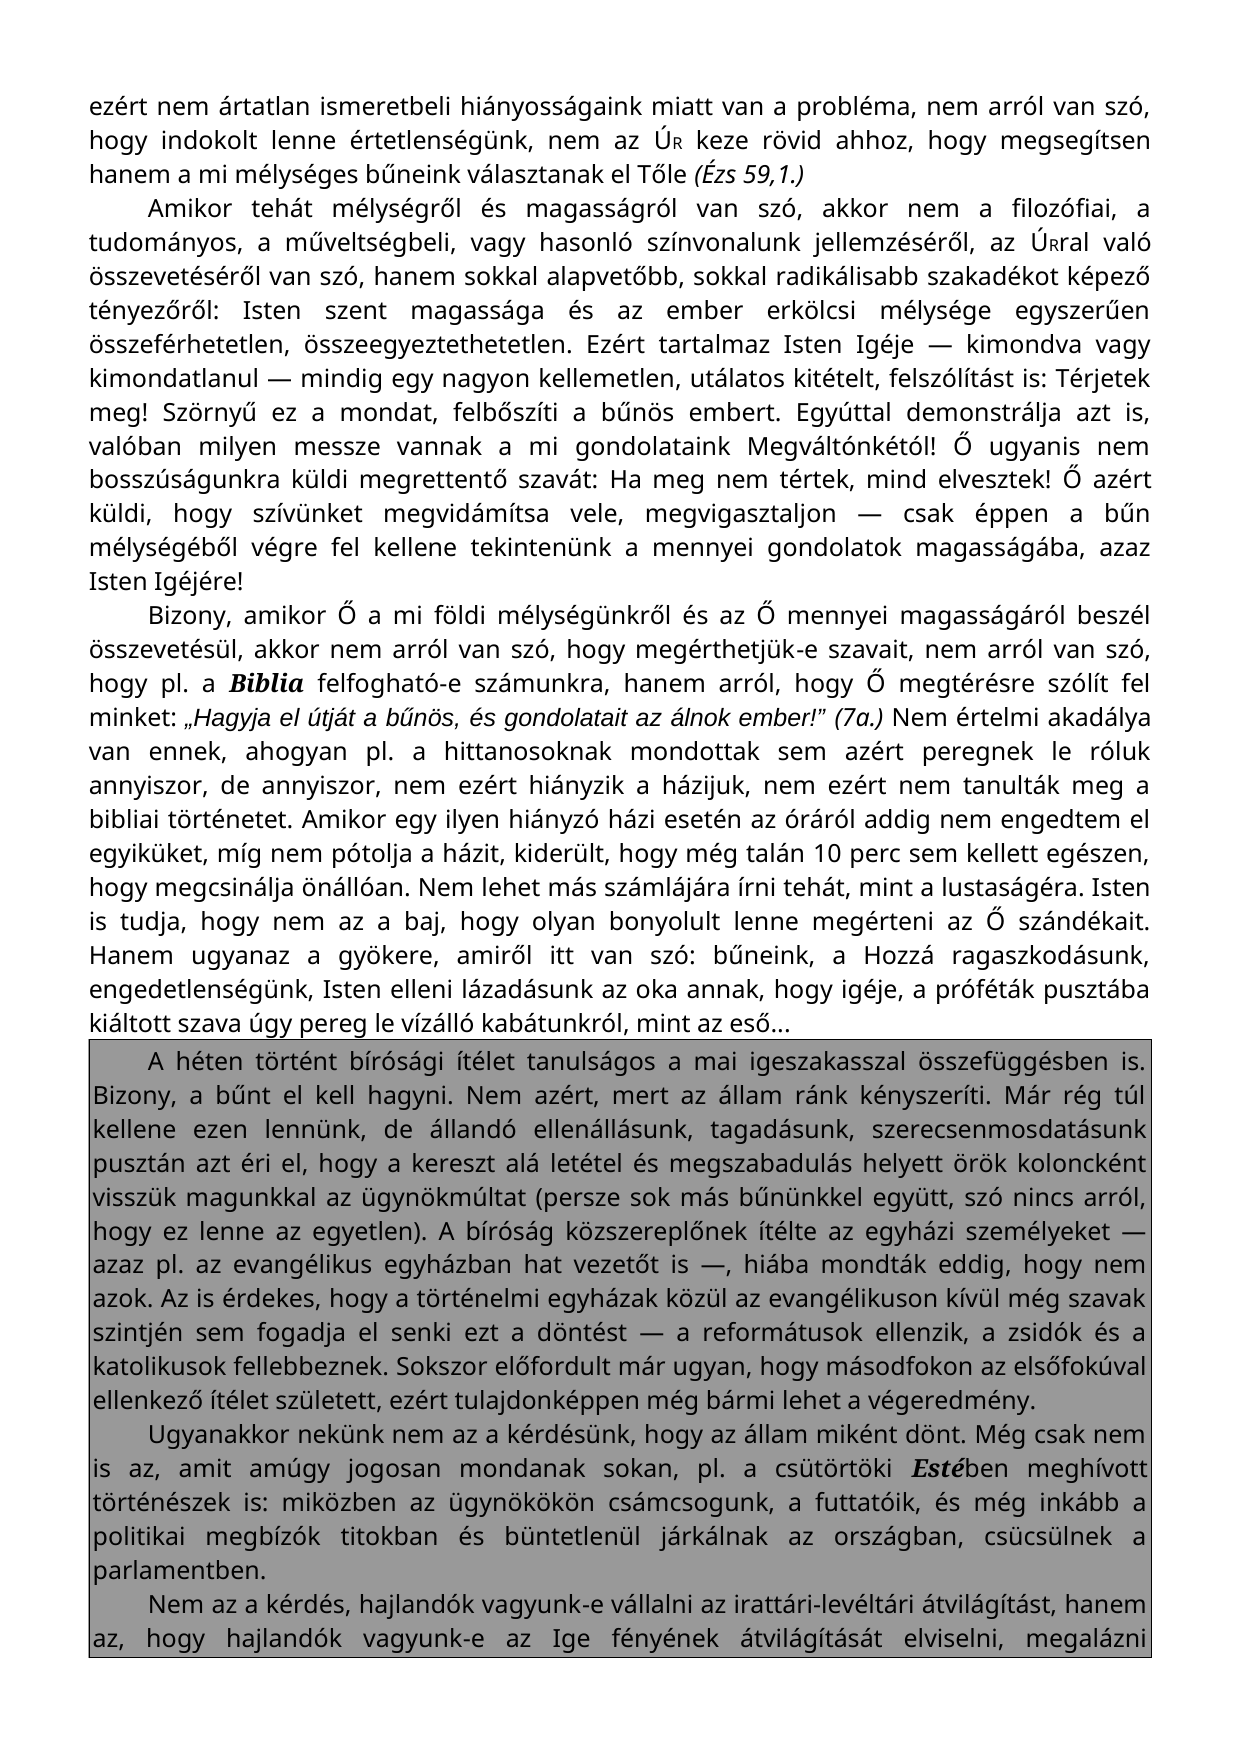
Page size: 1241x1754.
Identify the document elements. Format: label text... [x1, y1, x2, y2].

text Bizony, amikor Ő a mi földi mélységünkről és az Ő mennyei magasságáról beszél összevetésül, akkor nem arról van szó, hogy megérthetjük‑e szavait, nem arról van szó, hogy pl. a Biblia felfogható‑e számunkra, hanem arról, hogy Ő megtérésre szólít fel minket: „Hagyja el útját a bűnös, és gondolatait az álnok ember!” (7a.) Nem értelmi akadálya van ennek, ahogyan pl. a hittanosoknak mondottak sem azért peregnek le róluk annyiszor, de annyiszor, nem ezért hiányzik a házijuk, nem ezért nem tanulták meg a bibliai történetet. Amikor egy ilyen hiányzó házi esetén az óráról addig nem engedtem el egyiküket, míg nem pótolja a házit, kiderült, hogy még talán 10 perc sem kellett egészen, hogy megcsinálja önállóan. Nem lehet más számlájára írni tehát, mint a lustaságéra. Isten is tudja, hogy nem az a baj, hogy olyan bonyolult lenne megérteni az Ő szándékait. Hanem ugyanaz a gyökere, amiről itt van szó: bűneink, a Hozzá ragaszkodásunk, engedetlenségünk, Isten elleni lázadásunk az oka annak, hogy igéje, a próféták pusztába kiáltott szava úgy pereg le vízálló kabátunkról, mint az eső... [88, 598, 1152, 1039]
text Amikor tehát mélységről és magasságról van szó, akkor nem a filozófiai, a tudományos, a műveltségbeli, vagy hasonló színvonalunk jellemzéséről, az Úrral való összevetéséről van szó, hanem sokkal alapvetőbb, sokkal radikálisabb szakadékot képező tényezőről: Isten szent magassága és az ember erkölcsi mélysége egyszerűen összeférhetetlen, összeegyeztethetetlen. Ezért tartalmaz Isten Igéje — kimondva vagy kimondatlanul — mindig egy nagyon kellemetlen, utálatos kitételt, felszólítást is: Térjetek meg! Szörnyű ez a mondat, felbőszíti a bűnös embert. Egyúttal demonstrálja azt is, valóban milyen messze vannak a mi gondolataink Megváltónkétól! Ő ugyanis nem bosszúságunkra küldi megrettentő szavát: Ha meg nem tértek, mind elvesztek! Ő azért küldi, hogy szívünket megvidámítsa vele, megvigasztaljon ― csak éppen a bűn mélységéből végre fel kellene tekintenünk a mennyei gondolatok magasságába, azaz Isten Igéjére! [88, 190, 1152, 598]
text ezért nem ártatlan ismeretbeli hiányosságaink miatt van a probléma, nem arról van szó, hogy indokolt lenne értetlenségünk, nem az Úr keze rövid ahhoz, hogy megsegítsen hanem a mi mélységes bűneink választanak el Tőle (Ézs 59,1.) [88, 88, 1152, 190]
text Nem az a kérdés, hajlandók vagyunk‑e vállalni az irattári-levéltári átvilágítást, hanem az, hogy hajlandók vagyunk‑e az Ige fényének átvilágítását elviselni, megalázni [90, 1583, 1151, 1657]
text A héten történt bírósági ítélet tanulságos a mai igeszakasszal összefüggésben is. Bizony, a bűnt el kell hagyni. Nem azért, mert az állam ránk kényszeríti. Már rég túl kellene ezen lennünk, de állandó ellenállásunk, tagadásunk, szerecsenmosdatásunk pusztán azt éri el, hogy a kereszt alá letétel és megszabadulás helyett örök koloncként visszük magunkkal az ügynökmúltat (persze sok más bűnünkkel együtt, szó nincs arról, hogy ez lenne az egyetlen). A bíróság közszereplőnek ítélte az egyházi személyeket ― azaz pl. az evangélikus egyházban hat vezetőt is ―, hiába mondták eddig, hogy nem azok. Az is érdekes, hogy a történelmi egyházak közül az evangélikuson kívül még szavak szintjén sem fogadja el senki ezt a döntést ― a reformátusok ellenzik, a zsidók és a katolikusok fellebbeznek. Sokszor előfordult már ugyan, hogy másodfokon az elsőfokúval ellenkező ítélet született, ezért tulajdonképpen még bármi lehet a végeredmény. [90, 1040, 1151, 1413]
text Ugyanakkor nekünk nem az a kérdésünk, hogy az állam miként dönt. Még csak nem is az, amit amúgy jogosan mondanak sokan, pl. a csütörtöki Estében meghívott történészek is: miközben az ügynökökön csámcsogunk, a futtatóik, és még inkább a politikai megbízók titokban és büntetlenül járkálnak az országban, csücsülnek a parlamentben. [90, 1413, 1151, 1583]
